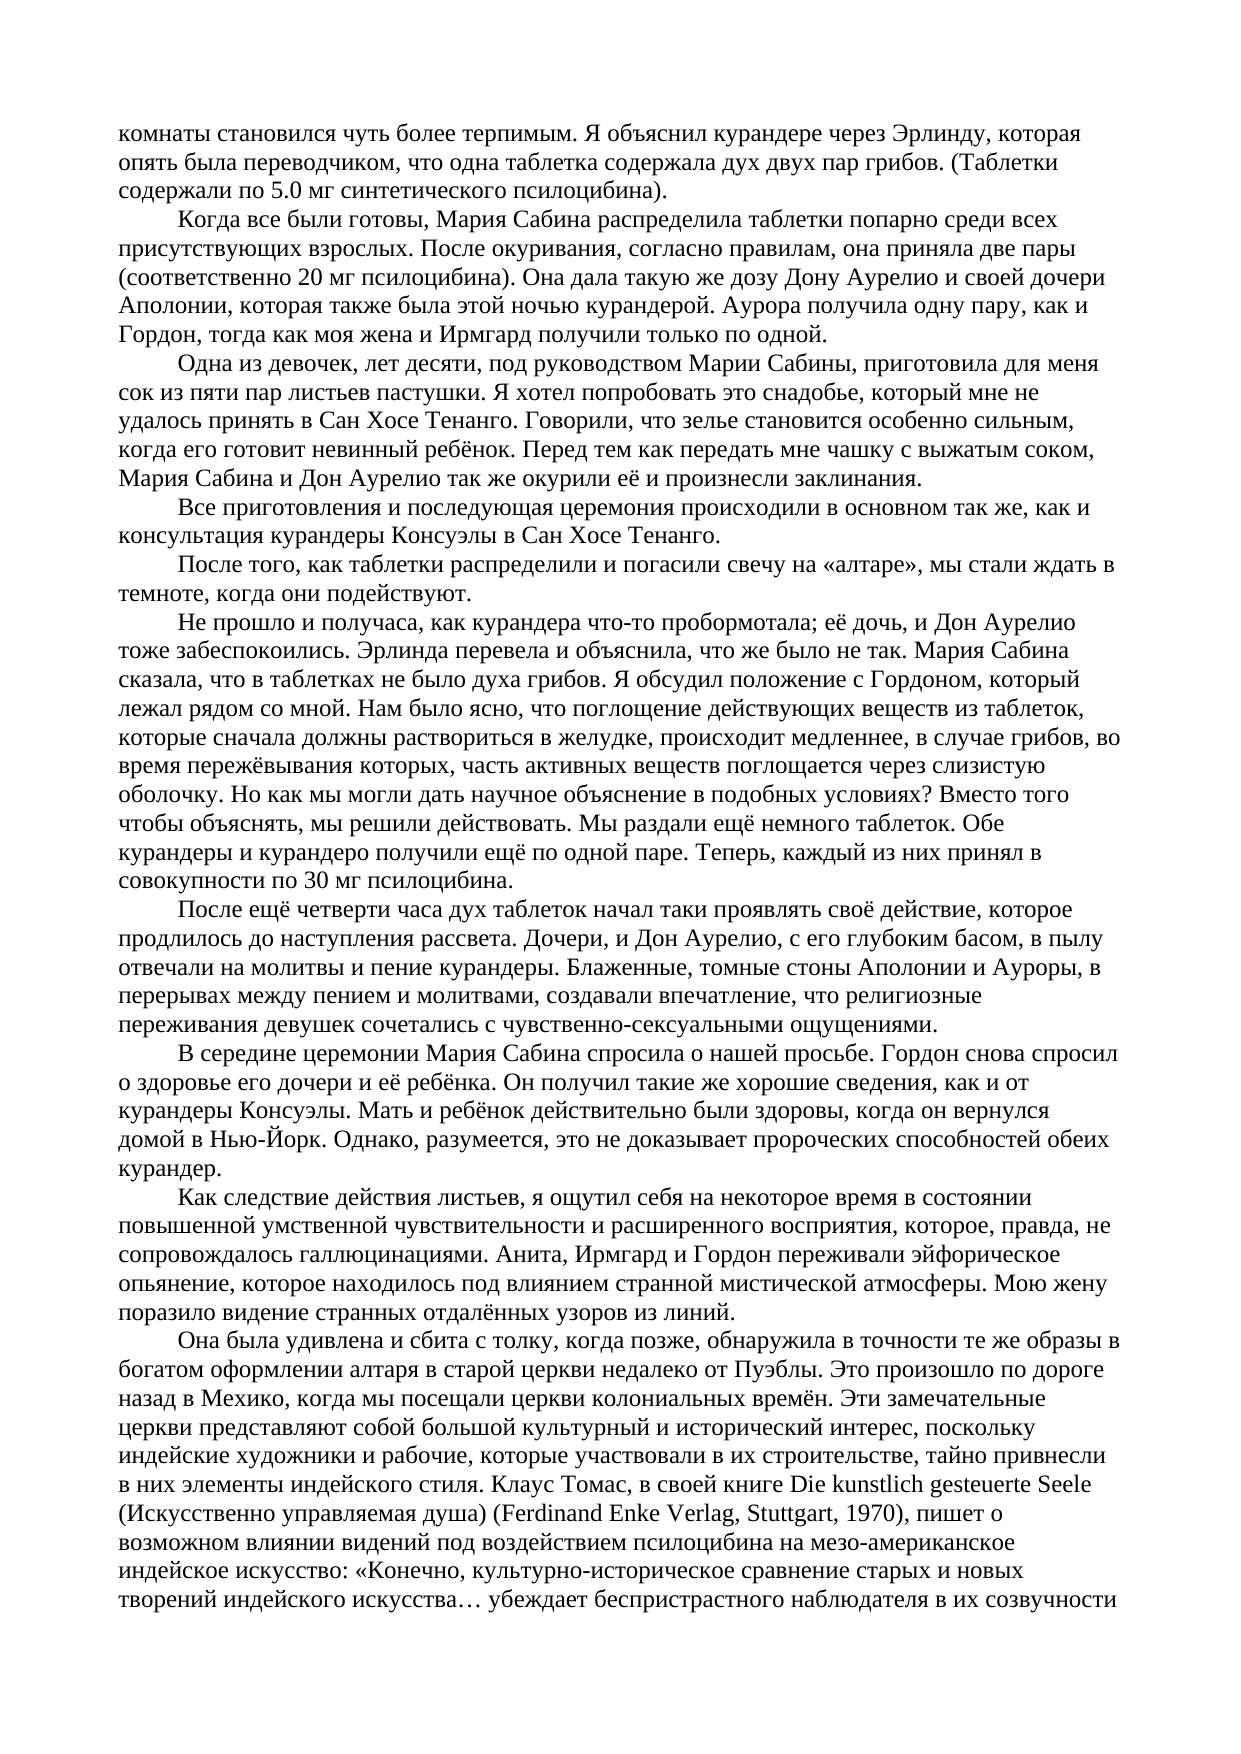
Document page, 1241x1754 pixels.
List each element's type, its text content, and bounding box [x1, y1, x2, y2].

text Она была удивлена и сбита с толку, когда позже, обнаружила в точности те же образы в богатом оформлении алтаря в старой церкви недалеко от Пуэблы. Это произошло по дороге назад в Мехико, когда мы посещали церкви колониальных времён. Эти замечательные церкви представляют собой большой культурный и исторический интерес, поскольку индейские художники и рабочие, которые участвовали в их строительстве, тайно привнесли в них элементы индейского стиля. Клаус Томас, в своей книге Die kunstlich gesteuerte Seele (Искусственно управляемая душа) (Ferdinand Enke Verlag, Stuttgart, 1970), пишет о возможном влиянии видений под воздействием псилоцибина на мезо-американское индейское искусство: «Конечно, культурно-историческое сравнение старых и новых творений индейского искусства… убеждает беспристрастного наблюдателя в их созвучности [118, 1326, 1122, 1613]
text Как следствие действия листьев, я ощутил себя на некоторое время в состоянии повышенной умственной чувствительности и расширенного восприятия, которое, правда, не сопровождалось галлюцинациями. Анита, Ирмгард и Гордон переживали эйфорическое опьянение, которое находилось под влиянием странной мистической атмосферы. Мою жену поразило видение странных отдалённых узоров из линий. [118, 1182, 1122, 1326]
text После ещё четверти часа дух таблеток начал таки проявлять своё действие, которое продлилось до наступления рассвета. Дочери, и Дон Аурелио, с его глубоким басом, в пылу отвечали на молитвы и пение курандеры. Блаженные, томные стоны Аполонии и Ауроры, в перерывах между пением и молитвами, создавали впечатление, что религиозные переживания девушек сочетались с чувственно-сексуальными ощущениями. [118, 894, 1122, 1038]
text Все приготовления и последующая церемония происходили в основном так же, как и консультация курандеры Консуэлы в Сан Хосе Тенанго. [118, 492, 1122, 549]
text После того, как таблетки распределили и погасили свечу на «алтаре», мы стали ждать в темноте, когда они подействуют. [118, 549, 1122, 607]
text Когда все были готовы, Мария Сабина распределила таблетки попарно среди всех присутствующих взрослых. После окуривания, согласно правилам, она приняла две пары (соответственно 20 мг псилоцибина). Она дала такую же дозу Дону Аурелио и своей дочери Аполонии, которая также была этой ночью курандерой. Аурора получила одну пару, как и Гордон, тогда как моя жена и Ирмгард получили только по одной. [118, 204, 1122, 348]
text Одна из девочек, лет десяти, под руководством Марии Сабины, приготовила для меня сок из пяти пар листьев пастушки. Я хотел попробовать это снадобье, который мне не удалось принять в Сан Хосе Тенанго. Говорили, что зелье становится особенно сильным, когда его готовит невинный ребёнок. Перед тем как передать мне чашку с выжатым соком, Мария Сабина и Дон Аурелио так же окурили её и произнесли заклинания. [118, 348, 1122, 492]
text комнаты становился чуть более терпимым. Я объяснил курандере через Эрлинду, которая опять была переводчиком, что одна таблетка содержала дух двух пар грибов. (Таблетки содержали по 5.0 мг синтетического псилоцибина). [118, 118, 1122, 204]
text В середине церемонии Мария Сабина спросила о нашей просьбе. Гордон снова спросил о здоровье его дочери и её ребёнка. Он получил такие же хорошие сведения, как и от курандеры Консуэлы. Мать и ребёнок действительно были здоровы, когда он вернулся домой в Нью-Йорк. Однако, разумеется, это не доказывает пророческих способностей обеих курандер. [118, 1038, 1122, 1182]
text Не прошло и получаса, как курандера что-то пробормотала; её дочь, и Дон Аурелио тоже забеспокоились. Эрлинда перевела и объяснила, что же было не так. Мария Сабина сказала, что в таблетках не было духа грибов. Я обсудил положение с Гордоном, который лежал рядом со мной. Нам было ясно, что поглощение действующих веществ из таблеток, которые сначала должны раствориться в желудке, происходит медленнее, в случае грибов, во время пережёвывания которых, часть активных веществ поглощается через слизистую оболочку. Но как мы могли дать научное объяснение в подобных условиях? Вместо того чтобы объяснять, мы решили действовать. Мы раздали ещё немного таблеток. Обе курандеры и курандеро получили ещё по одной паре. Теперь, каждый из них принял в совокупности по 30 мг псилоцибина. [118, 607, 1122, 894]
